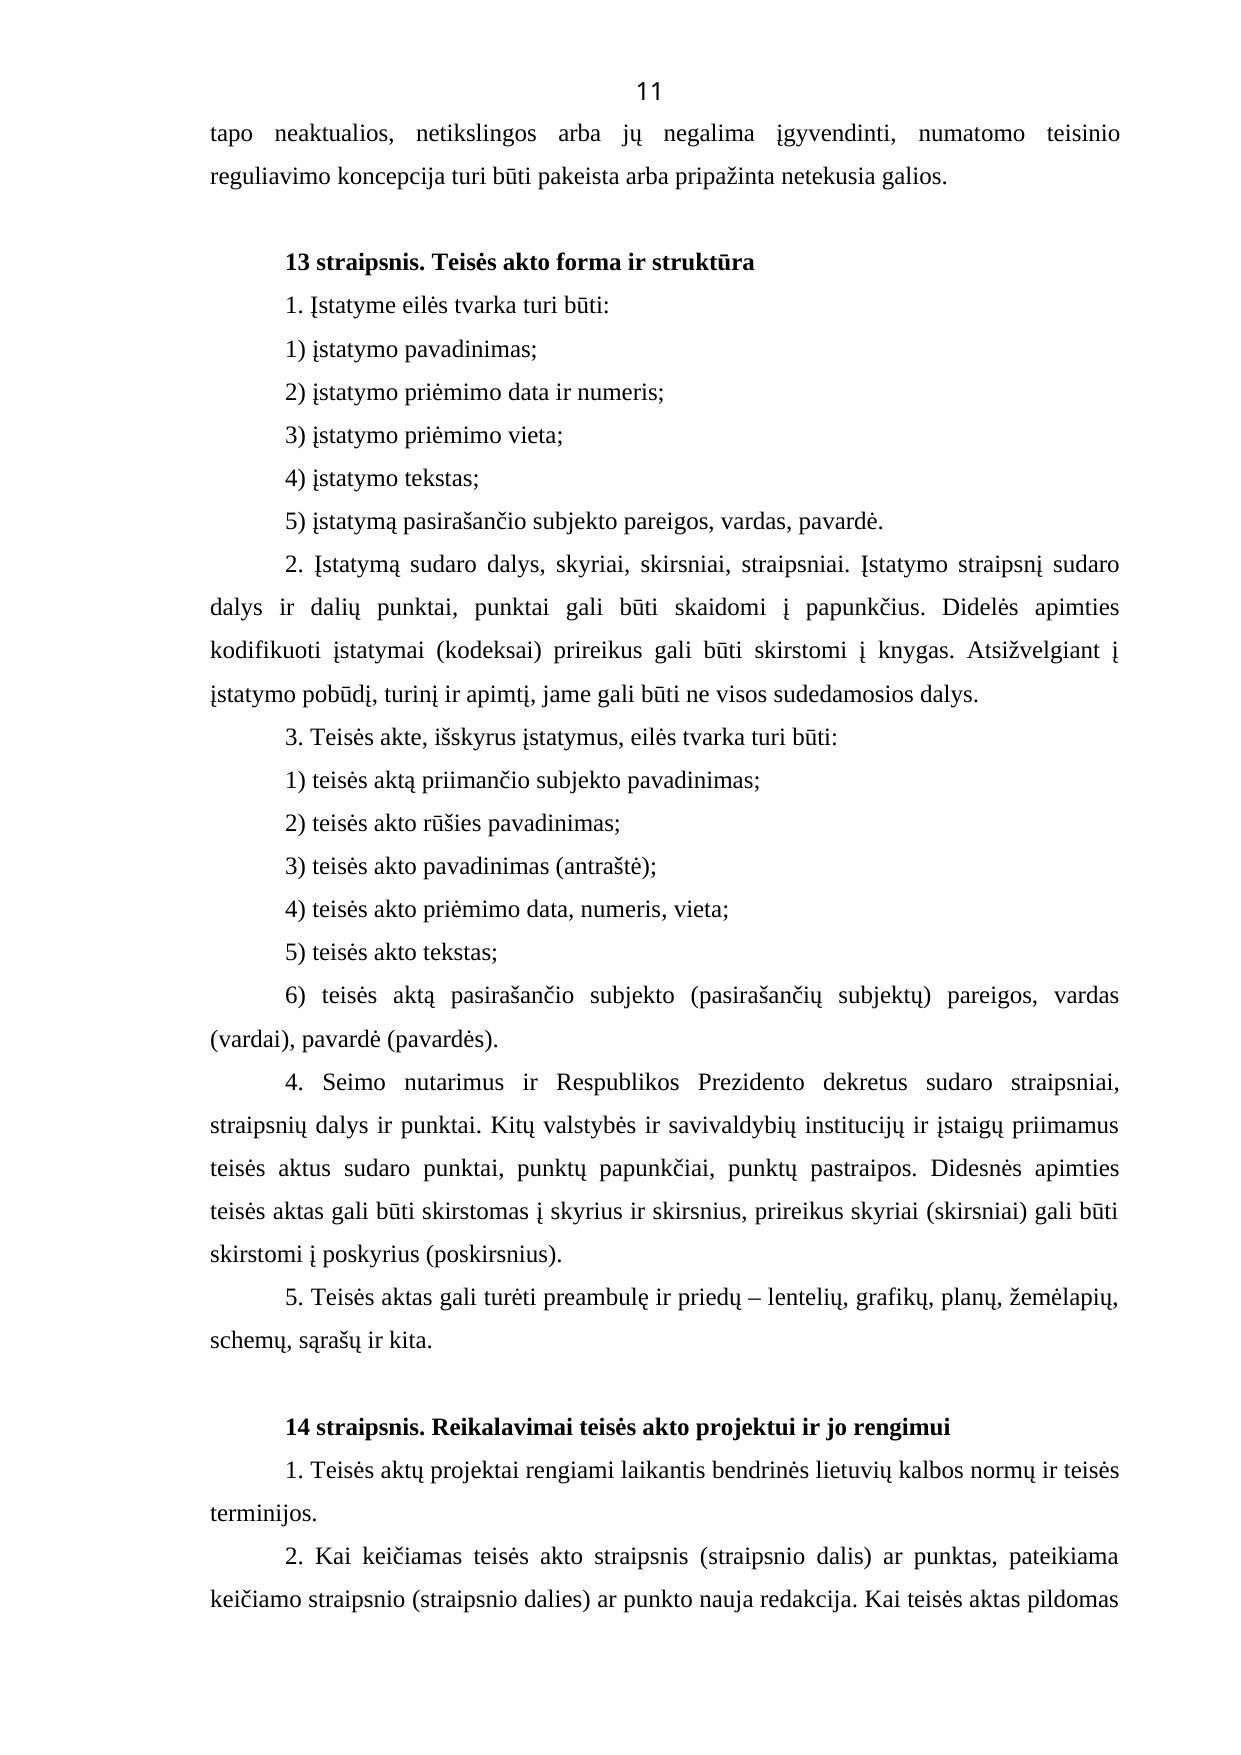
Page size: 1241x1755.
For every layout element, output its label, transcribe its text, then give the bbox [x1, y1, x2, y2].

text 3) įstatymo priėmimo vieta; [210, 420, 1120, 449]
text 2. Kai keičiamas teisės akto straipsnis (straipsnio dalis) ar punktas, pateikiama keičiamo straipsnio (straipsnio dalies) ar punkto nauja redakcija. Kai teisės aktas pildomas [210, 1541, 1120, 1613]
text 14 straipsnis. Reikalavimai teisės akto projektui ir jo rengimui [210, 1412, 1120, 1441]
text 1) teisės aktą priimančio subjekto pavadinimas; [210, 765, 1120, 794]
text 5. Teisės aktas gali turėti preambulę ir priedų – lentelių, grafikų, planų, žemėlapių, schemų, sąrašų ir kita. [210, 1282, 1120, 1354]
text 6) teisės aktą pasirašančio subjekto (pasirašančių subjektų) pareigos, vardas (vardai), pavardė (pavardės). [210, 981, 1120, 1052]
text 4. Seimo nutarimus ir Respublikos Prezidento dekretus sudaro straipsniai, straipsnių dalys ir punktai. Kitų valstybės ir savivaldybių institucijų ir įstaigų priimamus teisės aktus sudaro punktai, punktų papunkčiai, punktų pastraipos. Didesnės apimties teisės aktas gali būti skirstomas į skyrius ir skirsnius, prireikus skyriai (skirsniai) gali būti skirstomi į poskyrius (poskirsnius). [210, 1067, 1120, 1268]
text 4) teisės akto priėmimo data, numeris, vieta; [210, 894, 1120, 923]
text 5) teisės akto tekstas; [210, 937, 1120, 966]
text 1. Teisės aktų projektai rengiami laikantis bendrinės lietuvių kalbos normų ir teisės terminijos. [210, 1455, 1120, 1527]
text 1. Įstatyme eilės tvarka turi būti: [210, 291, 1120, 319]
text 2) įstatymo priėmimo data ir numeris; [210, 377, 1120, 406]
text 13 straipsnis. Teisės akto forma ir struktūra [210, 247, 1120, 276]
text 2) teisės akto rūšies pavadinimas; [210, 808, 1120, 837]
text tapo neaktualios, netikslingos arba jų negalima įgyvendinti, numatomo teisinio reguliavimo koncepcija turi būti pakeista arba pripažinta netekusia galios. [210, 118, 1120, 190]
text 3) teisės akto pavadinimas (antraštė); [210, 851, 1120, 880]
text 2. Įstatymą sudaro dalys, skyriai, skirsniai, straipsniai. Įstatymo straipsnį sudaro dalys ir dalių punktai, punktai gali būti skaidomi į papunkčius. Didelės apimties kodifikuoti įstatymai (kodeksai) prireikus gali būti skirstomi į knygas. Atsižvelgiant į įstatymo pobūdį, turinį ir apimtį, jame gali būti ne visos sudedamosios dalys. [210, 549, 1120, 707]
text 1) įstatymo pavadinimas; [210, 334, 1120, 362]
text 4) įstatymo tekstas; [210, 463, 1120, 492]
text 5) įstatymą pasirašančio subjekto pareigos, vardas, pavardė. [210, 506, 1120, 535]
text 3. Teisės akte, išskyrus įstatymus, eilės tvarka turi būti: [210, 722, 1120, 751]
